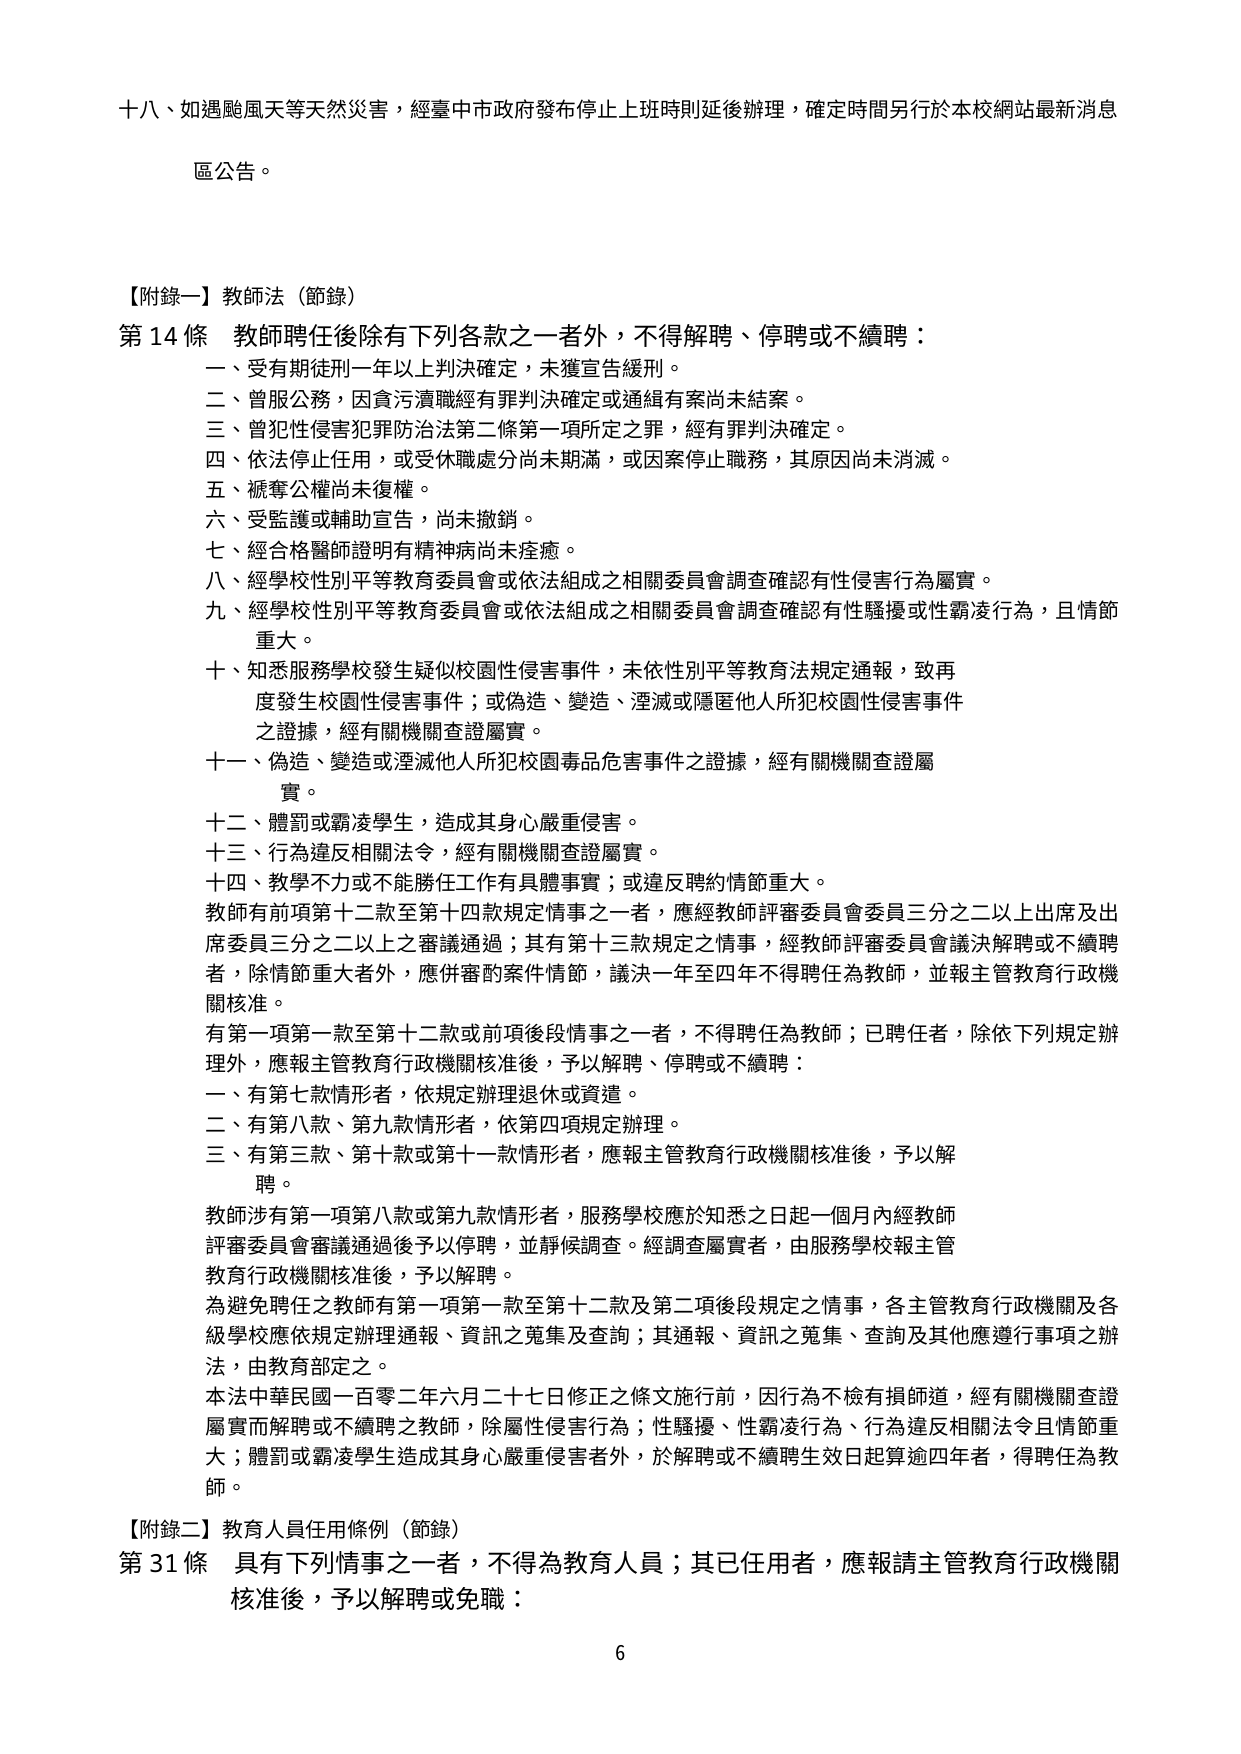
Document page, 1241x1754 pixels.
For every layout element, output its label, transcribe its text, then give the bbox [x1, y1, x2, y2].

text 三、曾犯性侵害犯罪防治法第二條第一項所定之罪，經有罪判決確定。 [118, 413, 1122, 443]
text 三、有第三款、第十款或第十一款情形者，應報主管教育行政機關核准後，予以解 [118, 1138, 1122, 1168]
text 一、有第七款情形者，依規定辦理退休或資遣。 [118, 1078, 1122, 1108]
text 有第一項第一款至第十二款或前項後段情事之一者，不得聘任為教師；已聘任者，除依下列規定辦理外，應報主管教育行政機關核准後，予以解聘、停聘或不續聘： [206, 1017, 1122, 1078]
text 二、曾服公務，因貪污瀆職經有罪判決確定或通緝有案尚未結案。 [118, 383, 1122, 413]
text 之證據，經有關機關查證屬實。 [143, 715, 1122, 746]
text 【附錄二】教育人員任用條例（節錄） [118, 1513, 1122, 1544]
text 十一、偽造、變造或湮滅他人所犯校園毒品危害事件之證據，經有關機關查證屬 [118, 746, 1122, 776]
text 十三、行為違反相關法令，經有關機關查證屬實。 [118, 836, 1122, 866]
text 聘。 [118, 1168, 1122, 1199]
text 第14條 教師聘任後除有下列各款之一者外，不得解聘、停聘或不續聘： [118, 316, 1122, 353]
text 度發生校園性侵害事件；或偽造、變造、湮滅或隱匿他人所犯校園性侵害事件 [143, 685, 1122, 715]
text 四、依法停止任用，或受休職處分尚未期滿，或因案停止職務，其原因尚未消滅。 [118, 443, 1122, 473]
text 十八、如遇颱風天等天然災害，經臺中市政府發布停止上班時則延後辦理，確定時間另行於本校網站最新消息區公告。 [118, 66, 1122, 191]
text 教師有前項第十二款至第十四款規定情事之一者，應經教師評審委員會委員三分之二以上出席及出席委員三分之二以上之審議通過；其有第十三款規定之情事，經教師評審委員會議決解聘或不續聘者，除情節重大者外，應併審酌案件情節，議決一年至四年不得聘任為教師，並報主管教育行政機關核准。 [206, 897, 1122, 1017]
text 九、經學校性別平等教育委員會或依法組成之相關委員會調查確認有性騷擾或性霸凌行為，且情節重大。 [206, 594, 1122, 655]
text 一、受有期徒刑一年以上判決確定，未獲宣告緩刑。 [118, 353, 1122, 383]
text 教師涉有第一項第八款或第九款情形者，服務學校應於知悉之日起一個月內經教師 [131, 1199, 1122, 1229]
text 教育行政機關核准後，予以解聘。 [131, 1259, 1122, 1289]
text 七、經合格醫師證明有精神病尚未痊癒。 [118, 534, 1122, 564]
text 十四、教學不力或不能勝任工作有具體事實；或違反聘約情節重大。 [118, 866, 1122, 897]
text 六、受監護或輔助宣告，尚未撤銷。 [118, 504, 1122, 534]
text 八、經學校性別平等教育委員會或依法組成之相關委員會調查確認有性侵害行為屬實。 [206, 564, 1122, 594]
text 實。 [118, 776, 1122, 806]
text 十二、體罰或霸凌學生，造成其身心嚴重侵害。 [118, 806, 1122, 836]
text 五、褫奪公權尚未復權。 [118, 473, 1122, 504]
text 【附錄一】教師法（節錄） [118, 254, 1122, 316]
text 二、有第八款、第九款情形者，依第四項規定辦理。 [118, 1108, 1122, 1138]
text 十、知悉服務學校發生疑似校園性侵害事件，未依性別平等教育法規定通報，致再 [143, 655, 1122, 685]
text 評審委員會審議通過後予以停聘，並靜候調查。經調查屬實者，由服務學校報主管 [131, 1229, 1122, 1259]
text 第31條 具有下列情事之一者，不得為教育人員；其已任用者，應報請主管教育行政機關核准後，予以解聘或免職： [118, 1544, 1122, 1616]
text 為避免聘任之教師有第一項第一款至第十二款及第二項後段規定之情事，各主管教育行政機關及各級學校應依規定辦理通報、資訊之蒐集及查詢；其通報、資訊之蒐集、查詢及其他應遵行事項之辦法，由教育部定之。 [206, 1289, 1122, 1380]
text 本法中華民國一百零二年六月二十七日修正之條文施行前，因行為不檢有損師道，經有關機關查證屬實而解聘或不續聘之教師，除屬性侵害行為；性騷擾、性霸凌行為、行為違反相關法令且情節重大；體罰或霸凌學生造成其身心嚴重侵害者外，於解聘或不續聘生效日起算逾四年者，得聘任為教師。 [206, 1380, 1122, 1501]
